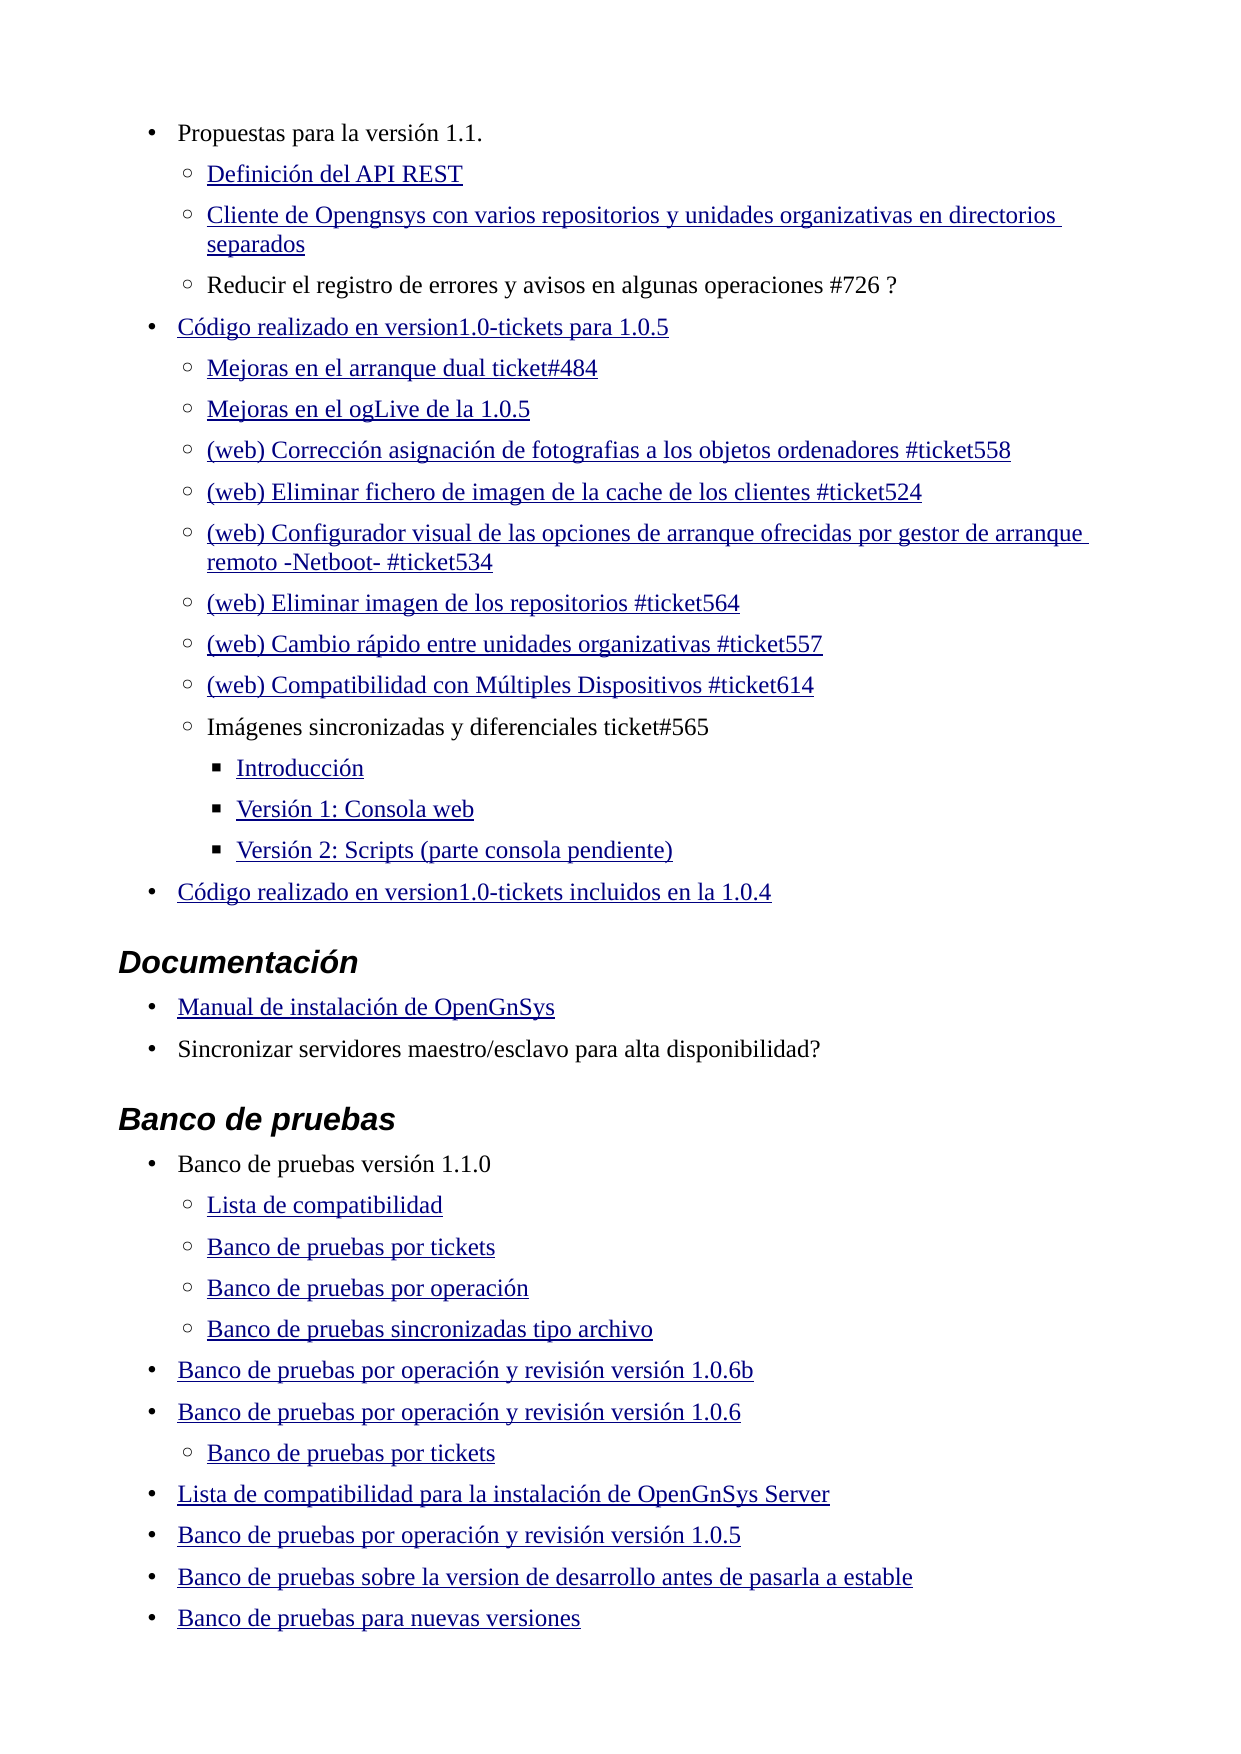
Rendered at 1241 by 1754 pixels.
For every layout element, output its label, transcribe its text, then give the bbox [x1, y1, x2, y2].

list Sincronizar servidores maestro/esclavo para alta disponibilidad? [148, 1034, 1122, 1062]
list Banco de pruebas sobre la version de desarrollo antes de pasarla a estable [148, 1562, 1122, 1591]
list Versión 2: Scripts (parte consola pendiente) [207, 836, 1122, 864]
list Banco de pruebas por operación y revisión versión 1.0.5 [148, 1521, 1122, 1549]
list (web) Configurador visual de las opciones de arranque ofrecidas por gestor de arranque remoto -Netboot- #ticket534 [177, 518, 1122, 576]
list Definición del API REST [177, 159, 1122, 188]
list (web) Compatibilidad con Múltiples Dispositivos #ticket614 [177, 671, 1122, 699]
list ​Banco de pruebas sincronizadas tipo archivo [177, 1314, 1122, 1343]
list Banco de pruebas para nuevas versiones [148, 1603, 1122, 1632]
list Banco de pruebas versión 1.1.0 [148, 1149, 1122, 1178]
list Lista de compatibilidad [177, 1191, 1122, 1219]
list Propuestas para la versión 1.1. [148, 118, 1122, 147]
list Lista de compatibilidad para la instalación de OpenGnSys Server [148, 1479, 1122, 1508]
list Mejoras en el ogLive de la 1.0.5 [177, 394, 1122, 423]
list Banco de pruebas por tickets [177, 1438, 1122, 1467]
subtitle Banco de pruebas [118, 1100, 1122, 1137]
list Banco de pruebas por operación y revisión versión 1.0.6 [148, 1397, 1122, 1426]
list Introducción [207, 753, 1122, 782]
list (web) Cambio rápido entre unidades organizativas #ticket557 [177, 629, 1122, 658]
list Manual de instalación de OpenGnSys [148, 992, 1122, 1021]
list (web) Eliminar imagen de los repositorios #ticket564 [177, 588, 1122, 617]
list Banco de pruebas por tickets [177, 1232, 1122, 1261]
list Imágenes sincronizadas y diferenciales ticket#565 [177, 712, 1122, 741]
list Banco de pruebas por operación y revisión versión 1.0.6b [148, 1356, 1122, 1384]
list Versión 1: Consola web [207, 794, 1122, 823]
subtitle Documentación [118, 943, 1122, 980]
list Código realizado en version1.0-tickets incluidos en la 1.0.4 [148, 877, 1122, 906]
list (web) Eliminar fichero de imagen de la cache de los clientes #ticket524 [177, 477, 1122, 506]
list (web) Corrección asignación de fotografias a los objetos ordenadores #ticket558 [177, 436, 1122, 464]
list Código realizado en version1.0-tickets para 1.0.5 [148, 312, 1122, 341]
list Mejoras en el arranque dual ticket#484 [177, 353, 1122, 382]
list Cliente de Opengnsys con varios repositorios y unidades organizativas en directorios separados [177, 201, 1122, 258]
list Banco de pruebas por operación [177, 1273, 1122, 1302]
list Reducir el registro de errores y avisos en algunas operaciones #726 ? [177, 271, 1122, 299]
